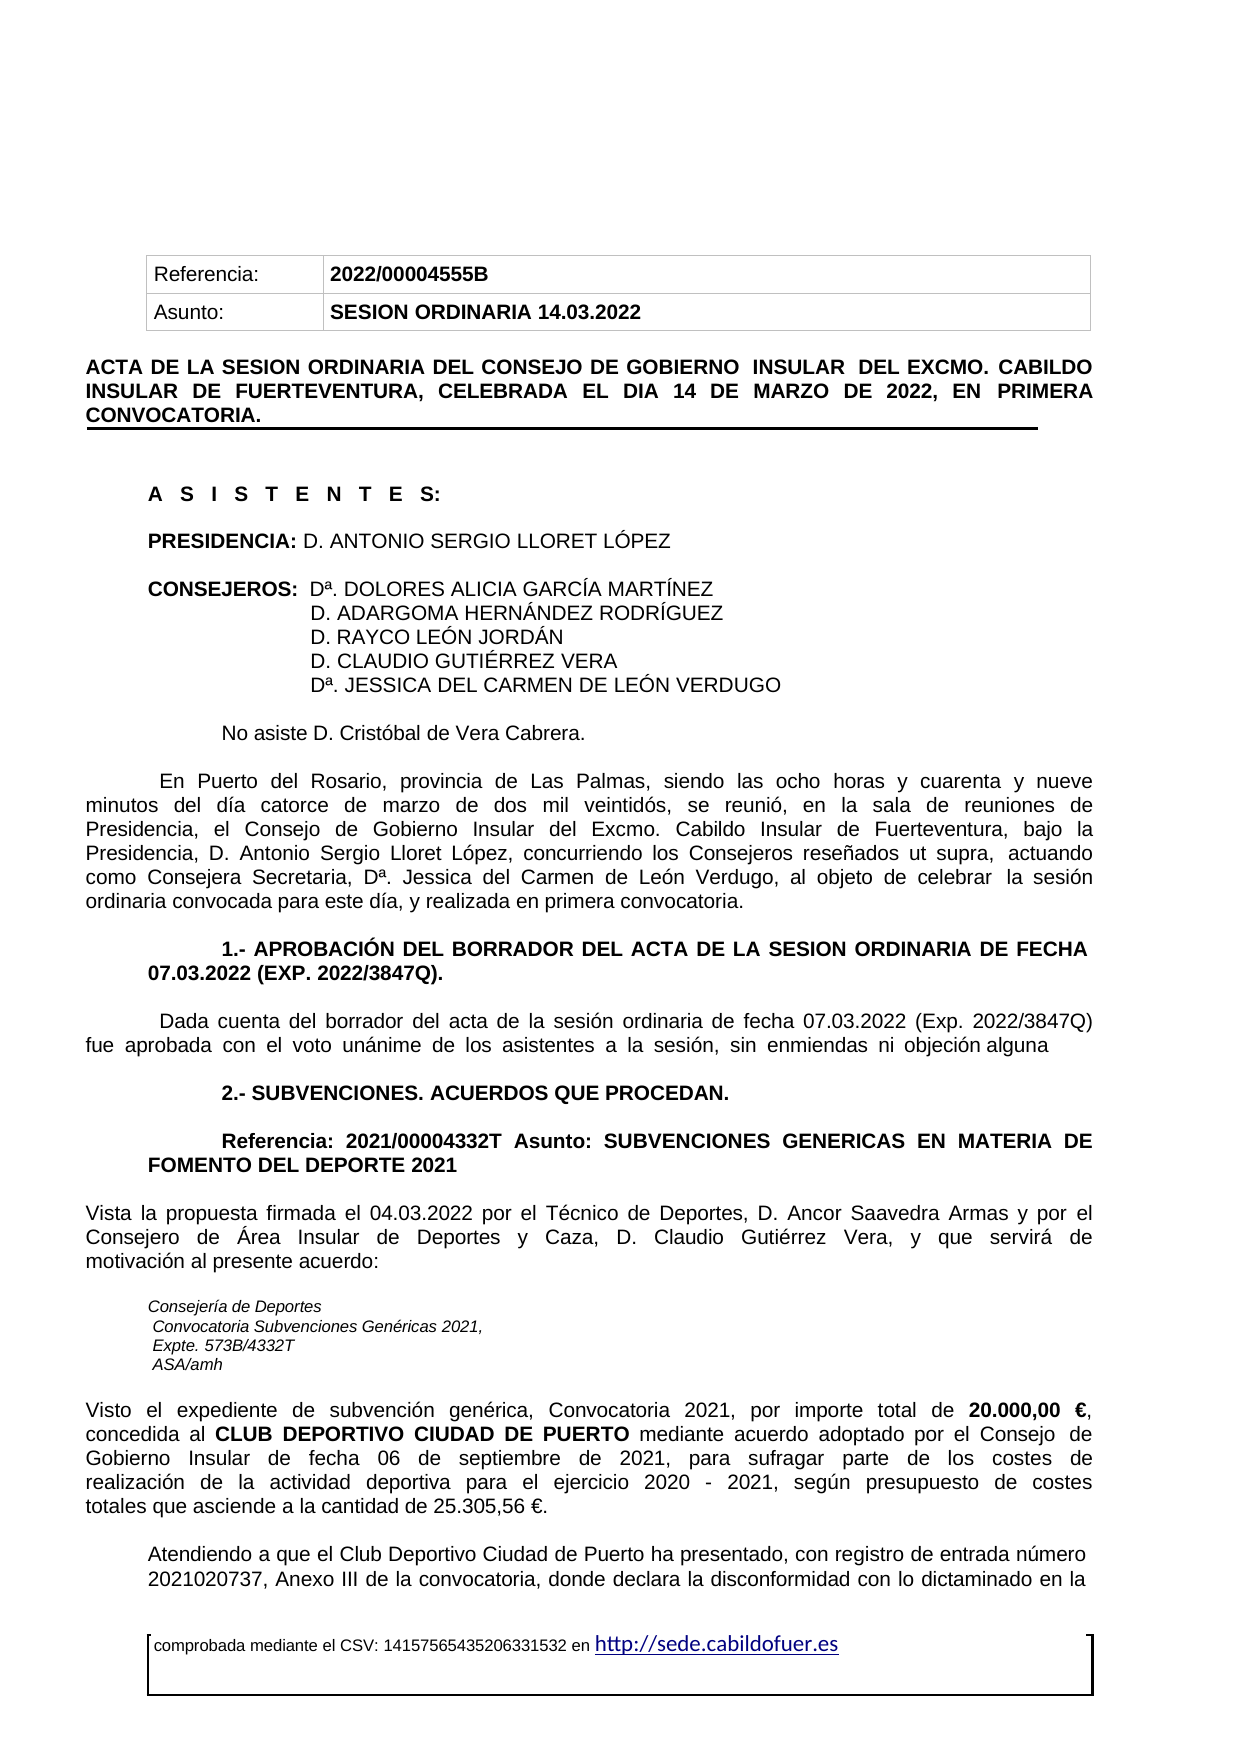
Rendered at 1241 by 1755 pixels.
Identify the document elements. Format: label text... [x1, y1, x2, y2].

table_cell Asunto: [147, 294, 323, 330]
text Dada cuenta del borrador del acta de la sesión ordinaria de fecha 07.03.2022 (Exp. 2022/3847Q) fue aprobada con el voto unánime de los asistentes a la sesión, sin enmiendas ni objeción alguna [85, 1009, 1093, 1057]
table_header 2022/00004555B [324, 256, 1090, 292]
text A S I S T E N T E S: [148, 481, 1109, 505]
text Atendiendo a que el Club Deportivo Ciudad de Puerto ha presentado, con registro de entrada número 2021020737, Anexo III de la convocatoria, donde declara la disconformidad con lo dictaminado en la [148, 1542, 1109, 1590]
text Referencia: 2021/00004332T Asunto: SUBVENCIONES GENERICAS EN MATERIA DE FOMENTO DEL DEPORTE 2021 [148, 1129, 1093, 1177]
text 07.03.2022 (EXP. 2022/3847Q). [148, 961, 1109, 985]
text CONSEJEROS: Dª. DOLORES ALICIA GARCÍA MARTÍNEZ [148, 577, 1109, 601]
text D. RAYCO LEÓN JORDÁN [310, 625, 1109, 649]
text D. ADARGOMA HERNÁNDEZ RODRÍGUEZ [310, 601, 1109, 625]
subtitle 1.- APROBACIÓN DEL BORRADOR DEL ACTA DE LA SESION ORDINARIA DE FECHA [221, 937, 1109, 961]
text Vista la propuesta firmada el 04.03.2022 por el Técnico de Deportes, D. Ancor Saavedra Armas y por el Consejero de Área Insular de Deportes y Caza, D. Claudio Gutiérrez Vera, y que servirá de motivación al presente acuerdo: [85, 1201, 1093, 1273]
text Consejería de Deportes [148, 1297, 1109, 1316]
text PRESIDENCIA: D. ANTONIO SERGIO LLORET LÓPEZ [148, 529, 1109, 553]
subtitle 2.- SUBVENCIONES. ACUERDOS QUE PROCEDAN. [221, 1081, 1109, 1105]
text En Puerto del Rosario, provincia de Las Palmas, siendo las ocho horas y cuarenta y nueve minutos del día catorce de marzo de dos mil veintidós, se reunió, en la sala de reuniones de Presidencia, el Consejo de Gobierno Insular del Excmo. Cabildo Insular de Fuerteventura, bajo la Presidencia, D. Antonio Sergio Lloret López, concurriendo los Consejeros reseñados ut supra, actuando como Consejera Secretaria, Dª. Jessica del Carmen de León Verdugo, al objeto de celebrar la sesión ordinaria convocada para este día, y realizada en primera convocatoria. [85, 768, 1093, 913]
text D. CLAUDIO GUTIÉRREZ VERA [310, 649, 1109, 673]
table_header Referencia: [147, 256, 323, 292]
text No asiste D. Cristóbal de Vera Cabrera. [221, 721, 1109, 745]
subtitle ACTA DE LA SESION ORDINARIA DEL CONSEJO DE GOBIERNO INSULAR DEL EXCMO. CABILDO INSULAR DE FUERTEVENTURA, CELEBRADA EL DIA 14 DE MARZO DE 2022, EN PRIMERA CONVOCATORIA. [85, 355, 1093, 427]
text Visto el expediente de subvención genérica, Convocatoria 2021, por importe total de 20.000,00 €, concedida al CLUB DEPORTIVO CIUDAD DE PUERTO mediante acuerdo adoptado por el Consejo de Gobierno Insular de fecha 06 de septiembre de 2021, para sufragar parte de los costes de realización de la actividad deportiva para el ejercicio 2020 - 2021, según presupuesto de costes totales que asciende a la cantidad de 25.305,56 €. [85, 1398, 1093, 1518]
text Convocatoria Subvenciones Genéricas 2021, Expte. 573B/4332T [152, 1316, 528, 1355]
text ASA/amh [152, 1355, 1109, 1374]
text Dª. JESSICA DEL CARMEN DE LEÓN VERDUGO [310, 673, 1109, 697]
table_cell SESION ORDINARIA 14.03.2022 [324, 294, 1090, 330]
